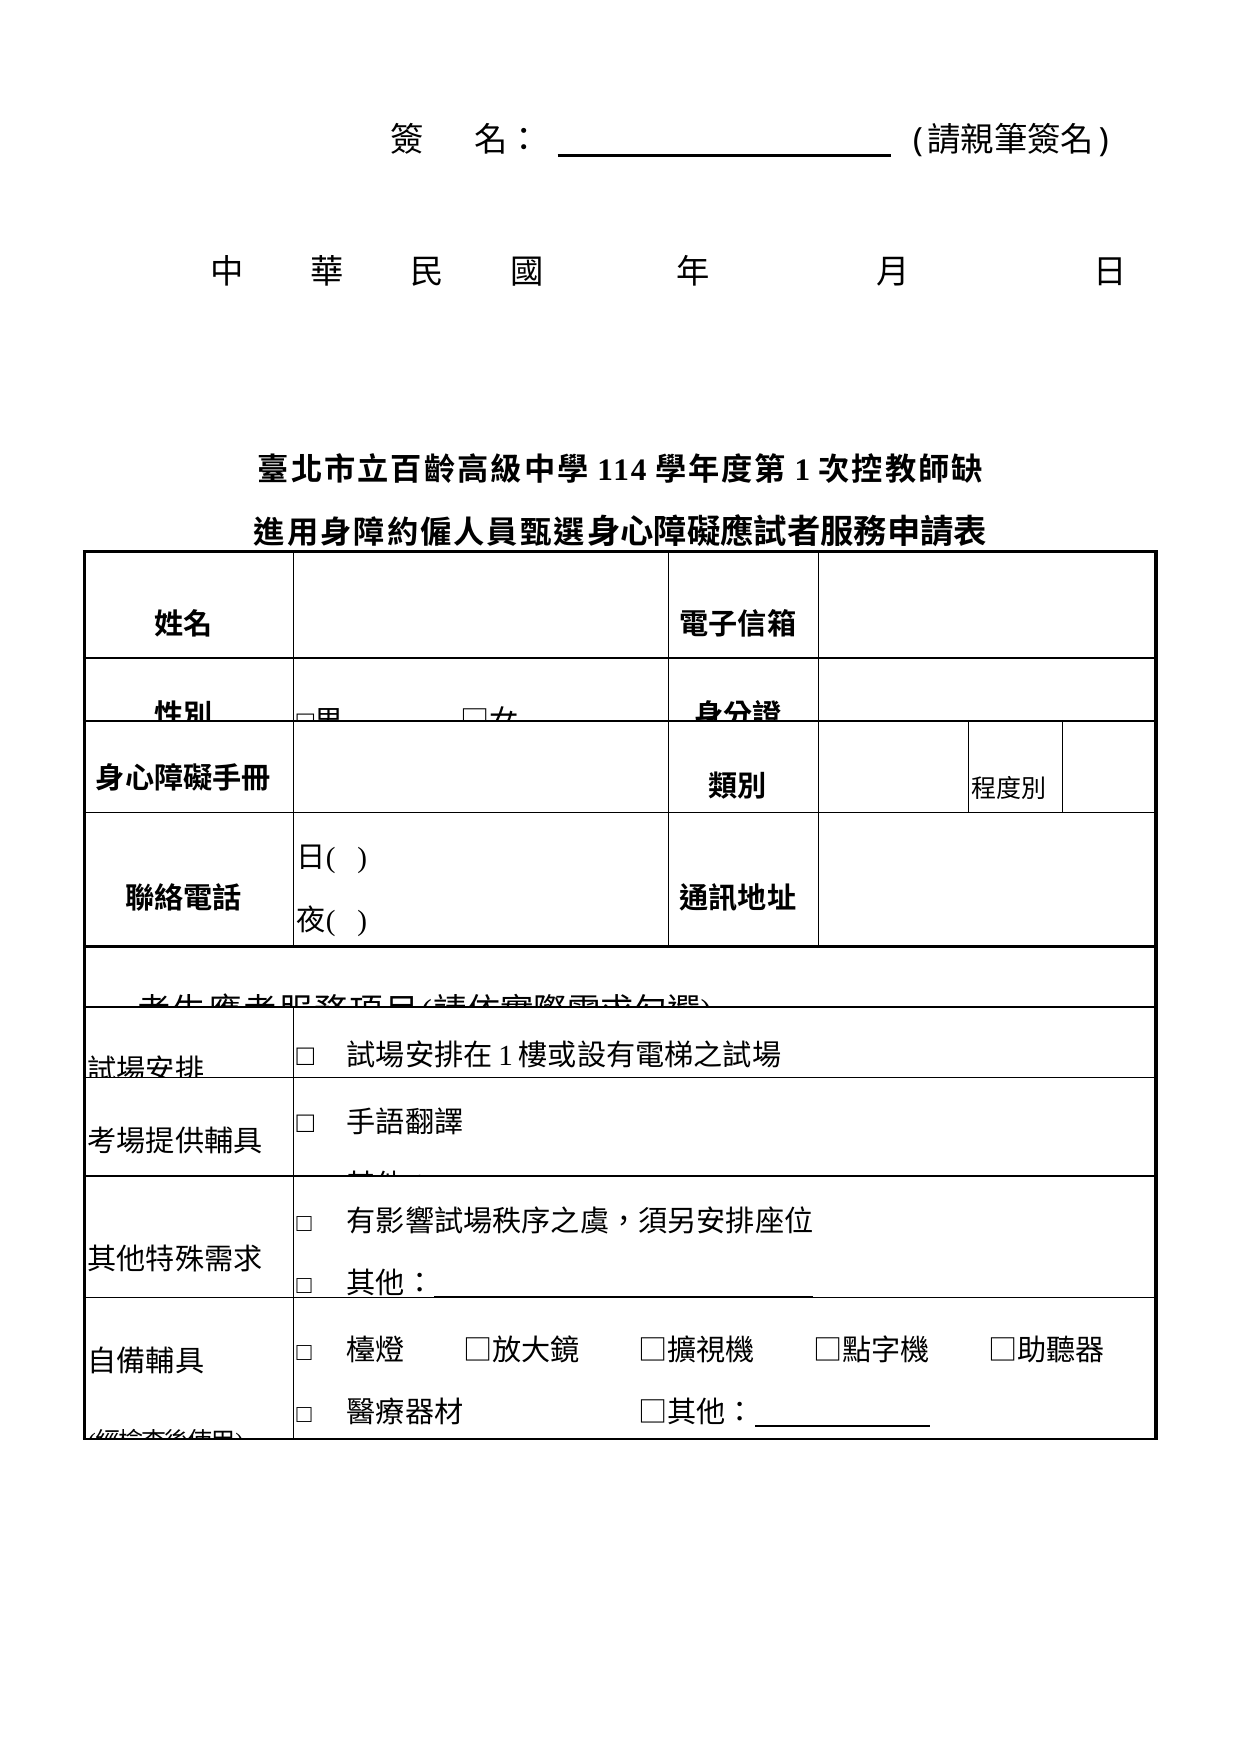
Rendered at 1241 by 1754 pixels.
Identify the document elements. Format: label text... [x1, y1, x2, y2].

text 簽 名： (請親筆簽名) [106, 96, 1134, 158]
table_header [294, 553, 668, 657]
table_cell 通訊地址 [669, 813, 818, 945]
table_header 電子信箱 [669, 553, 818, 657]
table_cell 手語翻譯 其他： [294, 1078, 1154, 1175]
table_cell 有影響試場秩序之虞，須另安排座位 其他： [294, 1177, 1154, 1297]
table_cell [1063, 722, 1154, 812]
table_cell □男 □女 [464, 709, 485, 720]
table_cell 聯絡電話 [86, 813, 293, 945]
table_header [819, 553, 1154, 657]
table_cell [819, 659, 1154, 720]
table_cell 其他特殊需求 [86, 1177, 293, 1297]
table_cell □男 □女 [294, 659, 668, 720]
table_cell 身心障礙手冊字號 [86, 722, 293, 812]
table_cell [819, 813, 1154, 945]
table_cell 考生應考服務項目(請依實際需求勾選) [86, 948, 1154, 1006]
table_header 姓名 [86, 553, 293, 657]
text 進用身障約僱人員甄選身心障礙應試者服務申請表 [106, 487, 1134, 550]
table_cell 考場提供輔具或服務 [86, 1078, 293, 1175]
table_cell [294, 722, 668, 812]
table_cell 自備輔具 (經檢查後使用) [86, 1298, 293, 1438]
table_cell 檯燈 □放大鏡 □擴視機 □點字機 □助聽器 醫療器材 □其他： [294, 1298, 1154, 1438]
text 臺北市立百齡高級中學114學年度第1次控教師缺 [106, 425, 1134, 487]
table_cell 程度別 [969, 722, 1062, 812]
table_cell 性別 [86, 659, 293, 720]
table_cell 日( ) 夜( ) 行動電話 [294, 813, 668, 945]
text 中 華 民 國 年 月 日 [106, 227, 1134, 289]
table_cell 試場安排在1樓或設有電梯之試場 [294, 1008, 1154, 1077]
table_cell 身分證 字號 [669, 659, 818, 720]
table_cell 類別 [669, 722, 818, 812]
table_cell 試場安排 [86, 1008, 293, 1077]
table_cell [819, 722, 968, 812]
